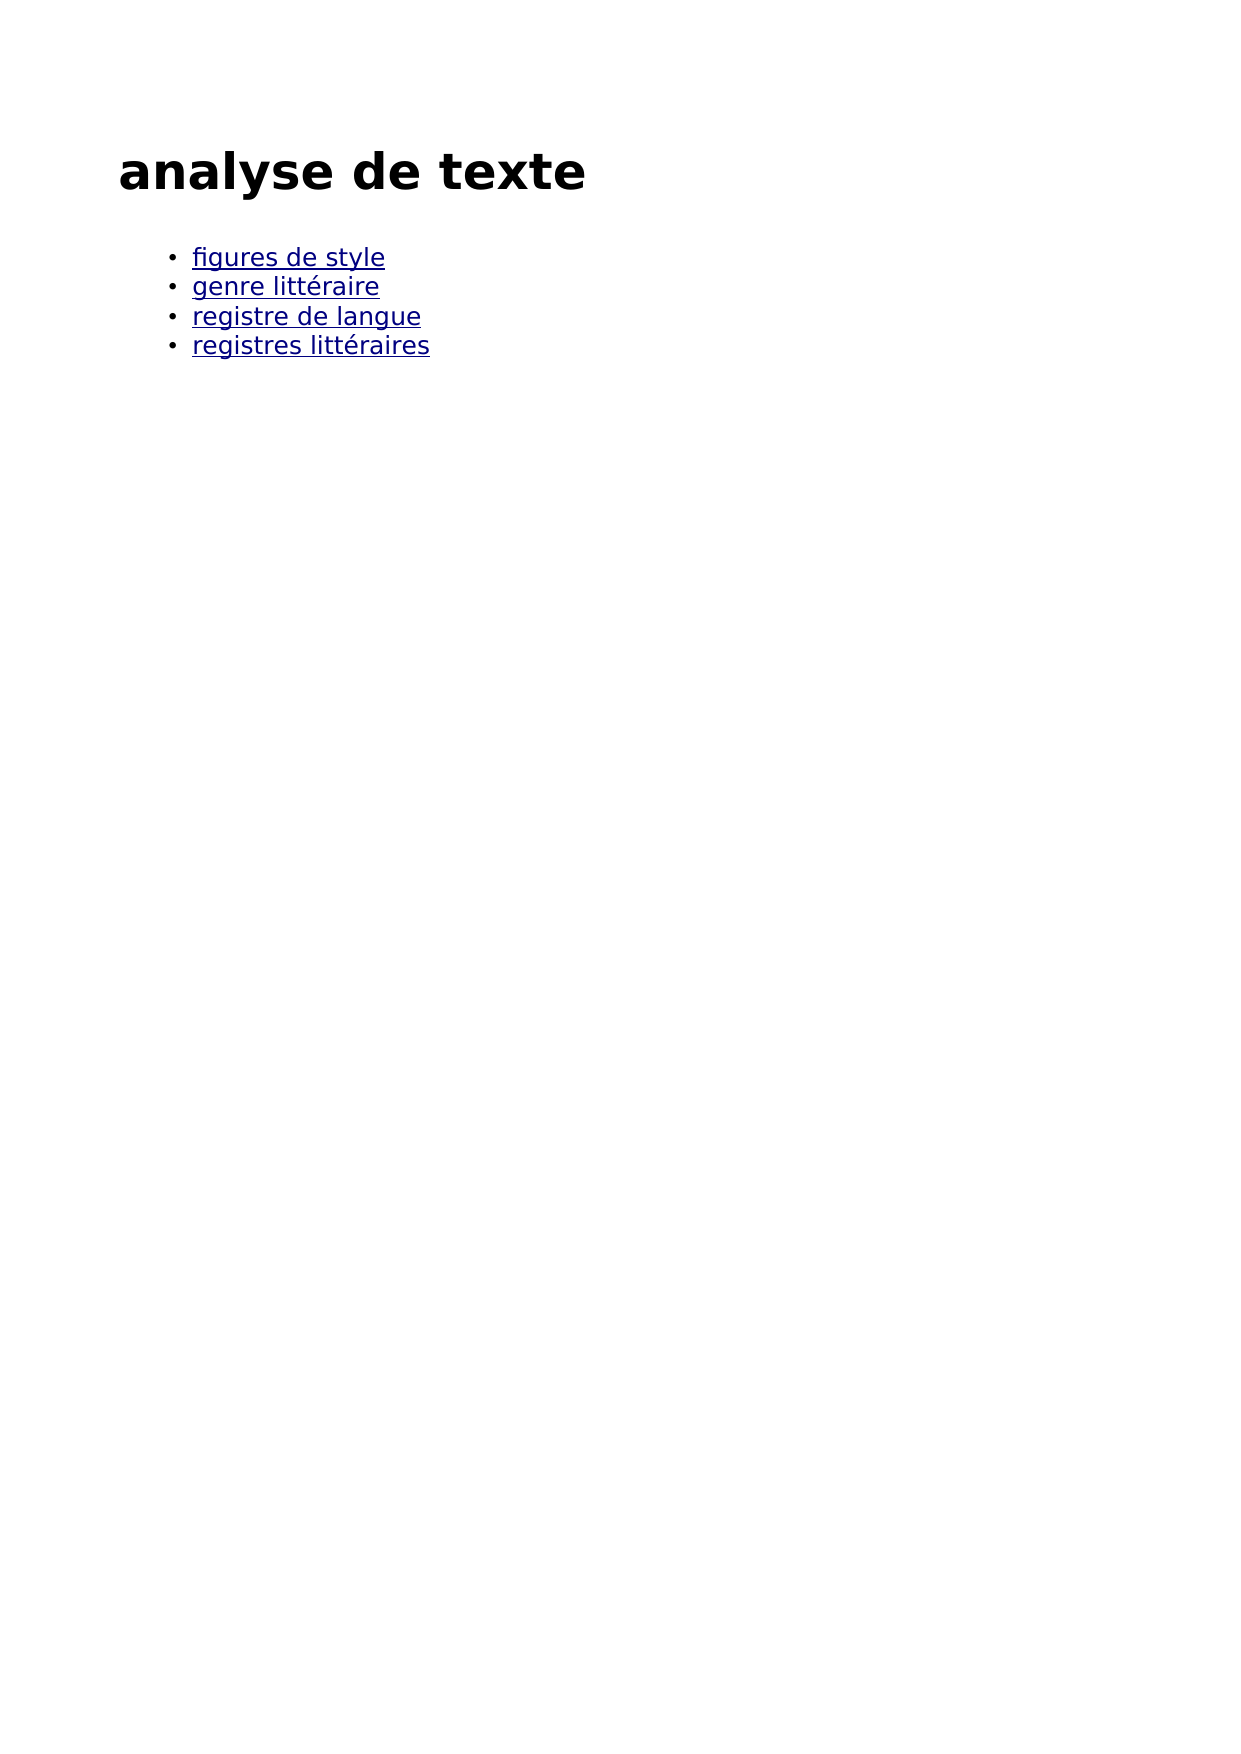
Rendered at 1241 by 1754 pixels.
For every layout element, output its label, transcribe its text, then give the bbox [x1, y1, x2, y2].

subtitle analyse de texte [118, 143, 1122, 201]
list figures de style [177, 243, 1122, 272]
list registres littéraires [177, 331, 1122, 360]
list genre littéraire [177, 272, 1122, 302]
list registre de langue [177, 302, 1122, 331]
